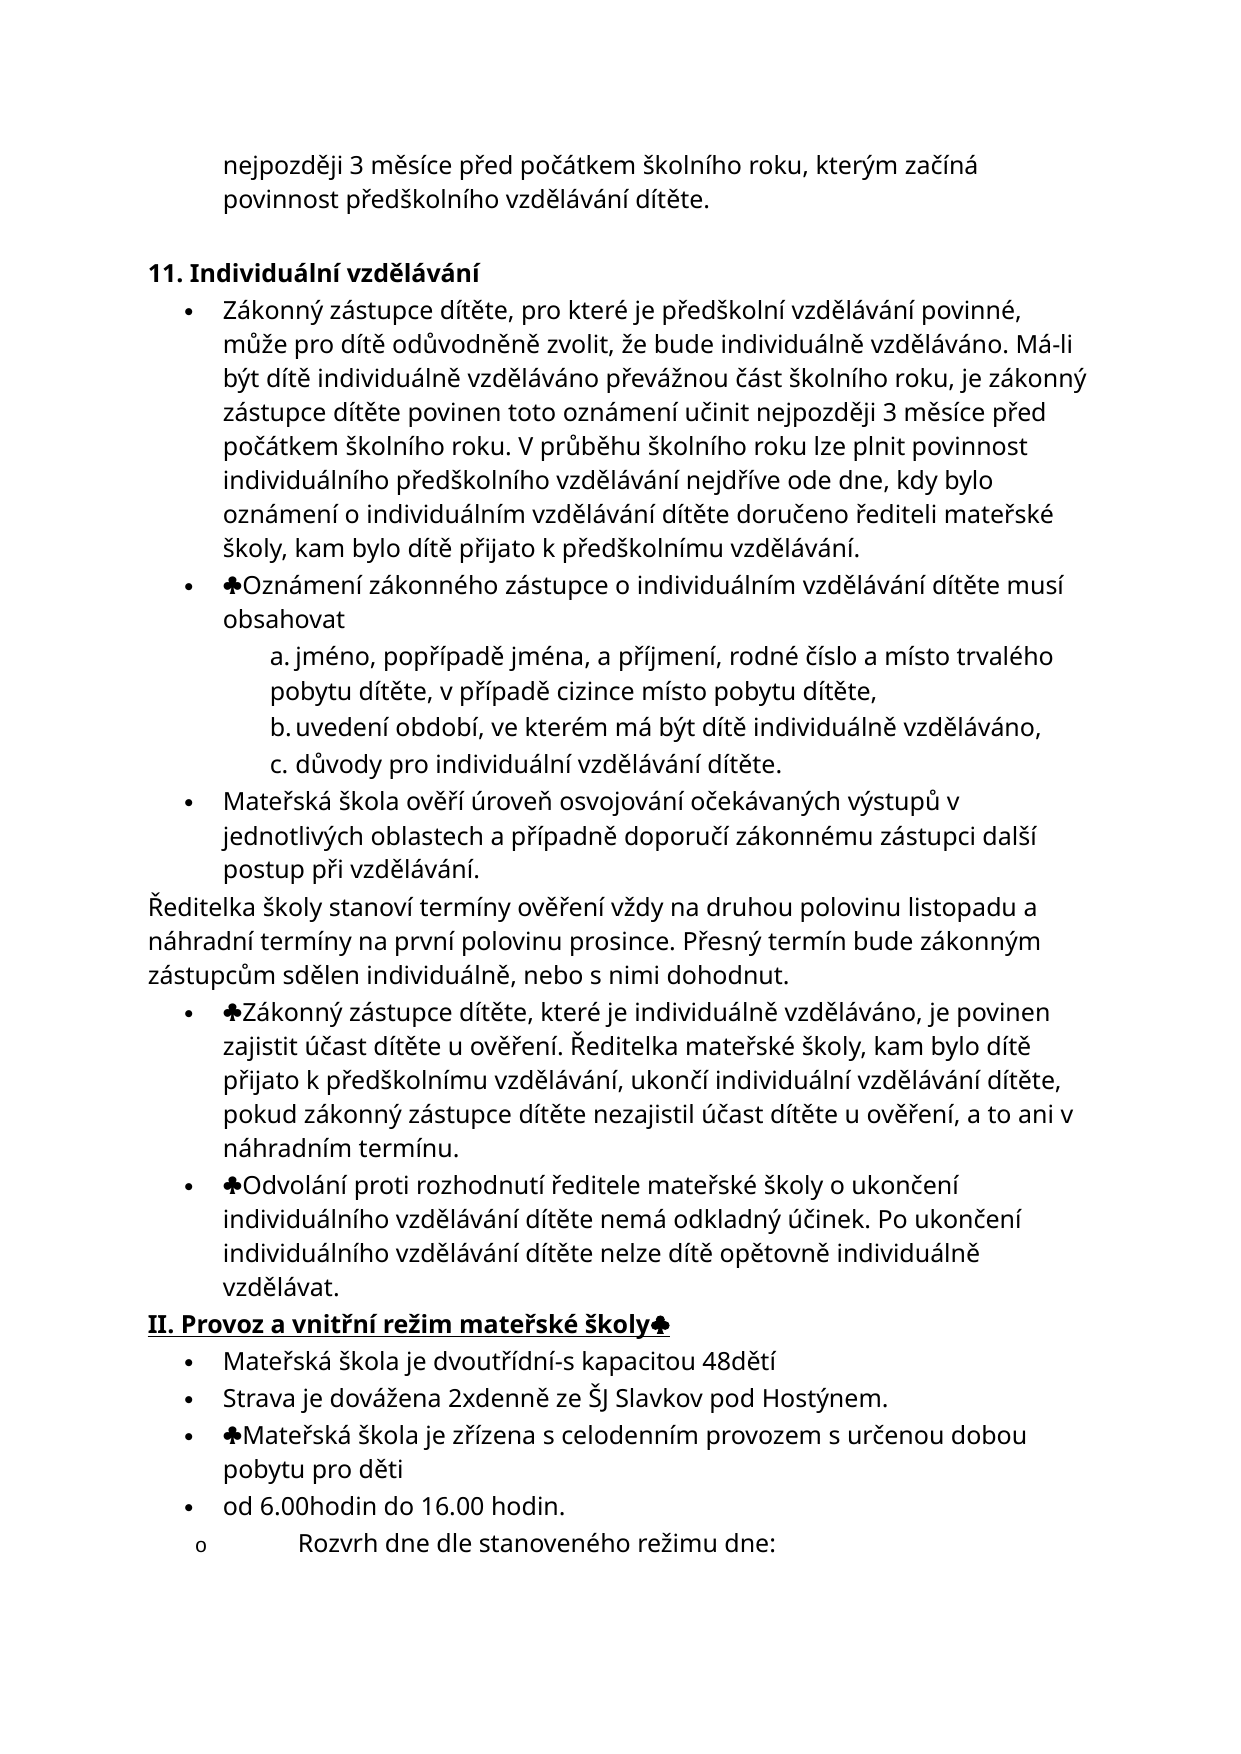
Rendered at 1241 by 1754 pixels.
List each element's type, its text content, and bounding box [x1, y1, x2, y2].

list Rozvrh dne dle stanoveného režimu dne: [194, 1526, 1093, 1560]
list nejpozději 3 měsíce před počátkem školního roku, kterým začíná povinnost předškolního vzdělávání dítěte. [185, 148, 1093, 216]
list Zákonný zástupce dítěte, které je individuálně vzděláváno, je povinen zajistit účast dítěte u ověření. Ředitelka mateřské školy, kam bylo dítě přijato k předškolnímu vzdělávání, ukončí individuální vzdělávání dítěte, pokud zákonný zástupce dítěte nezajistil účast dítěte u ověření, a to ani v náhradním termínu. [185, 994, 1093, 1164]
list Mateřská škola je dvoutřídní-s kapacitou 48dětí [185, 1344, 1093, 1378]
text II. Provoz a vnitřní režim mateřské školy [148, 1307, 1093, 1341]
list Odvolání proti rozhodnutí ředitele mateřské školy o ukončení individuálního vzdělávání dítěte nemá odkladný účinek. Po ukončení individuálního vzdělávání dítěte nelze dítě opětovně individuálně vzdělávat. [185, 1167, 1093, 1304]
list Zákonný zástupce dítěte, pro které je předškolní vzdělávání povinné, může pro dítě odůvodněně zvolit, že bude individuálně vzděláváno. Má-li být dítě individuálně vzděláváno převážnou část školního roku, je zákonný zástupce dítěte povinen toto oznámení učinit nejpozději 3 měsíce před počátkem školního roku. V průběhu školního roku lze plnit povinnost individuálního předškolního vzdělávání nejdříve ode dne, kdy bylo oznámení o individuálním vzdělávání dítěte doručeno řediteli mateřské školy, kam bylo dítě přijato k předškolnímu vzdělávání. [185, 293, 1093, 565]
list Mateřská škola ověří úroveň osvojování očekávaných výstupů v jednotlivých oblastech a případně doporučí zákonnému zástupci další postup při vzdělávání. [185, 784, 1093, 886]
list Strava je dovážena 2xdenně ze ŠJ Slavkov pod Hostýnem. [185, 1381, 1093, 1415]
text 11. Individuální vzdělávání [148, 256, 1093, 290]
text Ředitelka školy stanoví termíny ověření vždy na druhou polovinu listopadu a náhradní termíny na první polovinu prosince. Přesný termín bude zákonným zástupcům sdělen individuálně, nebo s nimi dohodnut. [148, 889, 1093, 991]
list uvedení období, ve kterém má být dítě individuálně vzděláváno, [269, 710, 1093, 744]
list Mateřská škola je zřízena s celodenním provozem s určenou dobou pobytu pro děti [185, 1418, 1093, 1486]
list důvody pro individuální vzdělávání dítěte. [269, 747, 1093, 781]
list od 6.00hodin do 16.00 hodin. [185, 1489, 1093, 1523]
list Oznámení zákonného zástupce o individuálním vzdělávání dítěte musí obsahovat [185, 568, 1093, 636]
list jméno, popřípadě jména, a příjmení, rodné číslo a místo trvalého pobytu dítěte, v případě cizince místo pobytu dítěte, [269, 639, 1093, 707]
